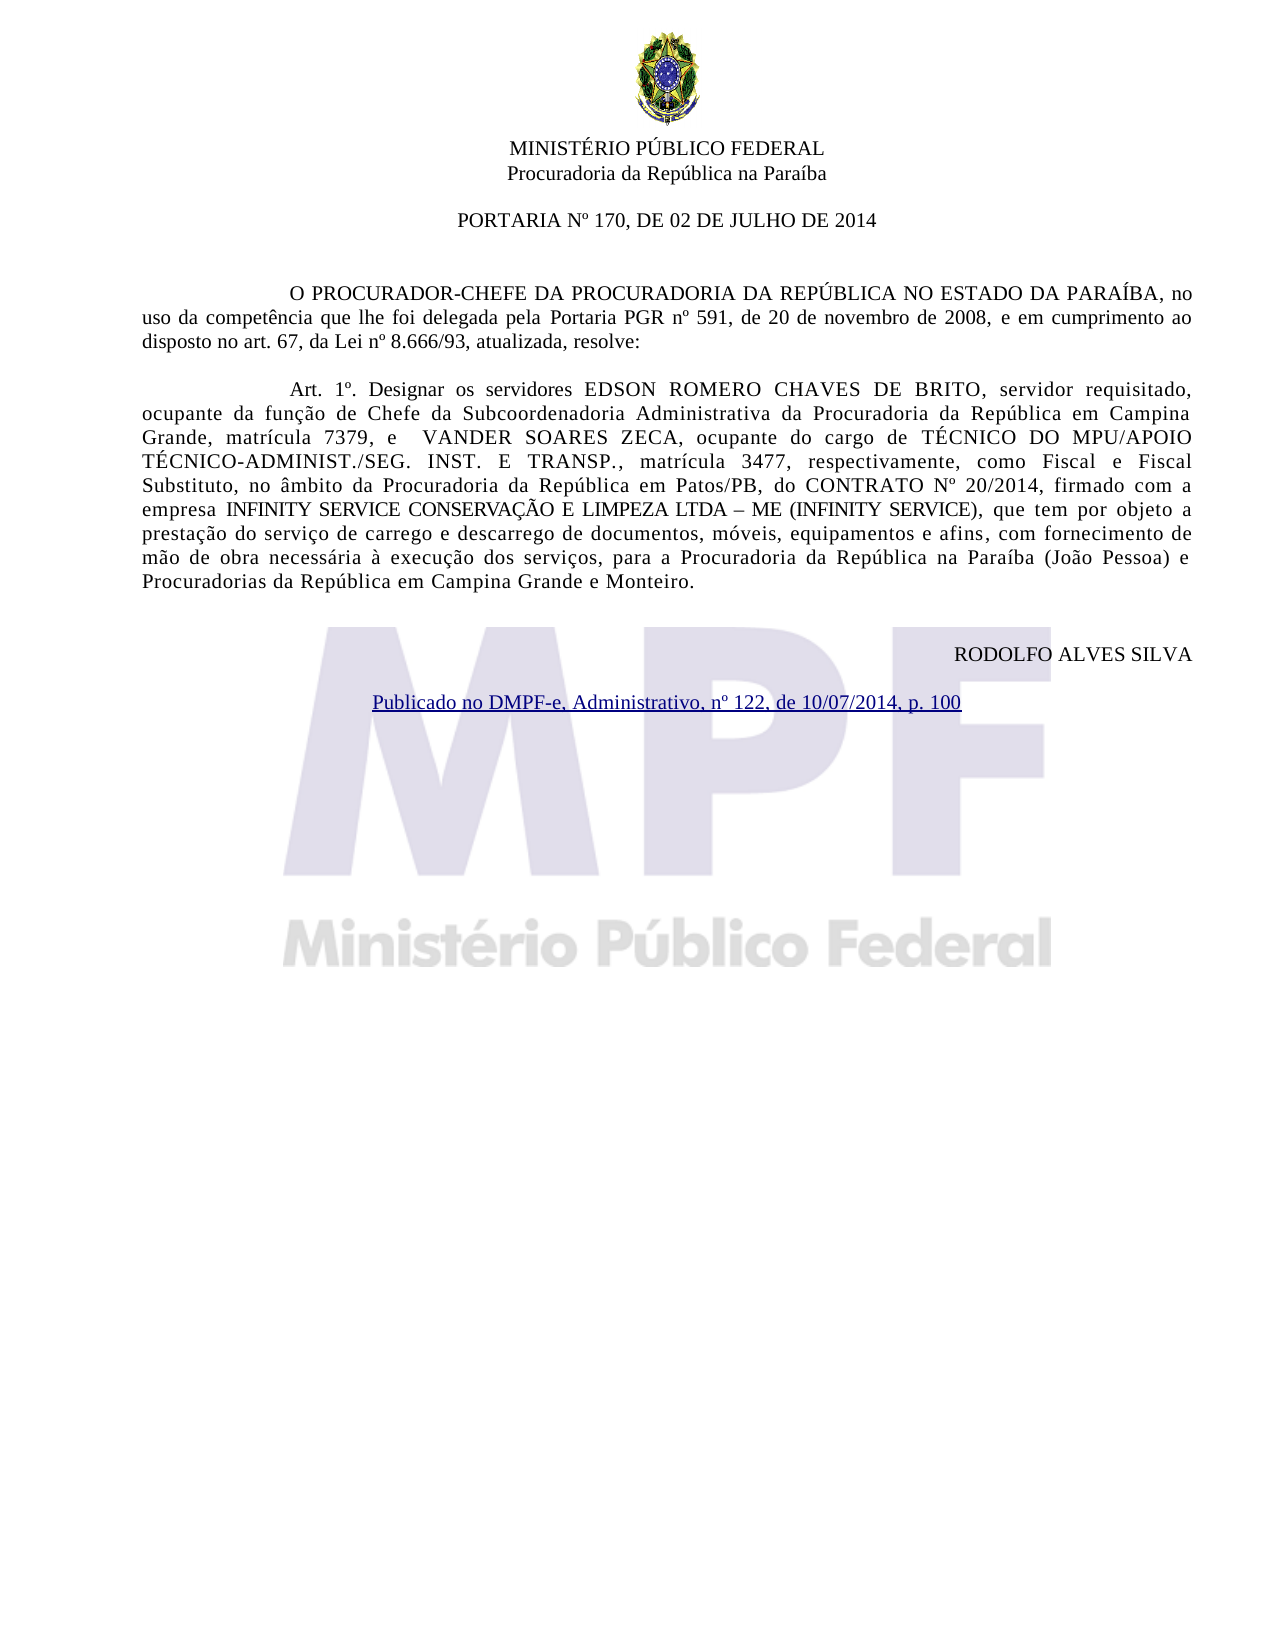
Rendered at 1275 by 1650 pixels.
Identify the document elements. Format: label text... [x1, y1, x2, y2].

text PORTARIA Nº 170, DE 02 DE JULHO DE 2014 [142, 208, 1192, 232]
text Art. 1º. Designar os servidores EDSON ROMERO CHAVES DE BRITO, servidor requisitado, ocupante da função de Chefe da Subcoordenadoria Administrativa da Procuradoria da República em Campina Grande, matrícula 7379, e VANDER SOARES ZECA, ocupante do cargo de TÉCNICO DO MPU/APOIO TÉCNICO-ADMINIST./SEG. INST. E TRANSP., matrícula 3477, respectivamente, como Fiscal e Fiscal Substituto, no âmbito da Procuradoria da República em Patos/PB, do CONTRATO Nº 20/2014, firmado com a empresa INFINITY SERVICE CONSERVAÇÃO E LIMPEZA LTDA – ME (INFINITY SERVICE), que tem por objeto a prestação do serviço de carrego e descarrego de documentos, móveis, equipamentos e afins, com fornecimento de mão de obra necessária à execução dos serviços, para a Procuradoria da República na Paraíba (João Pessoa) e Procuradorias da República em Campina Grande e Monteiro. [142, 377, 1192, 593]
text O PROCURADOR-CHEFE DA PROCURADORIA DA REPÚBLICA NO ESTADO DA PARAÍBA, no uso da competência que lhe foi delegada pela Portaria PGR nº 591, de 20 de novembro de 2008, e em cumprimento ao disposto no art. 67, da Lei nº 8.666/93, atualizada, resolve: [142, 281, 1192, 353]
picture [283, 714, 1051, 967]
text Procuradoria da República na Paraíba [142, 160, 1192, 184]
text Publicado no DMPF-e, Administrativo, nº 122, de 10/07/2014, p. 100 [142, 689, 1192, 714]
picture [283, 627, 1051, 641]
text MINISTÉRIO PÚBLICO FEDERAL [142, 136, 1192, 160]
text RODOLFO ALVES SILVA [142, 641, 1192, 666]
picture [283, 666, 1051, 689]
